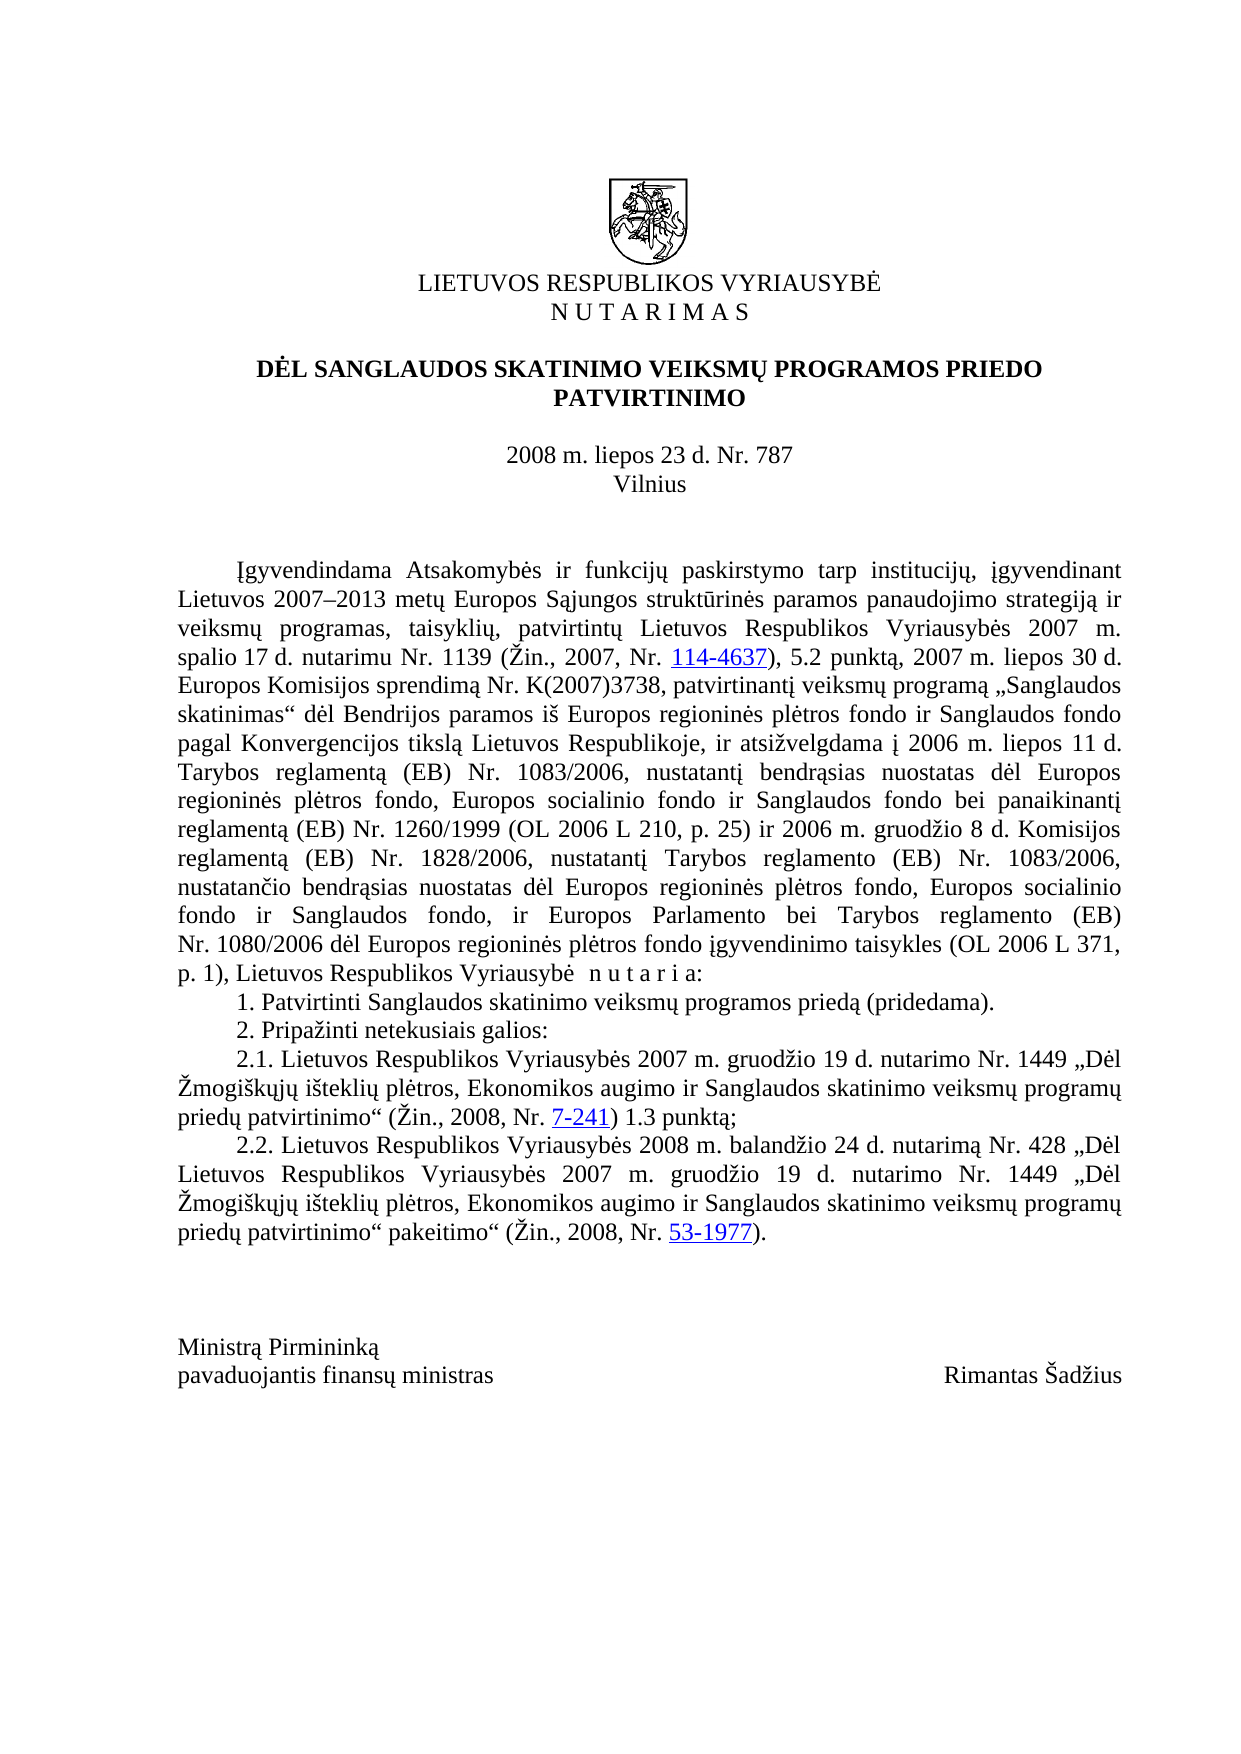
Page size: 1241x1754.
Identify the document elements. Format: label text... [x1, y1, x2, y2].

text 1. Patvirtinti Sanglaudos skatinimo veiksmų programos priedą (pridedama). [177, 987, 1122, 1015]
text 2.2. Lietuvos Respublikos Vyriausybės 2008 m. balandžio 24 d. nutarimą Nr. 428 „Dėl Lietuvos Respublikos Vyriausybės 2007 m. gruodžio 19 d. nutarimo Nr. 1449 „Dėl Žmogiškųjų išteklių plėtros, Ekonomikos augimo ir Sanglaudos skatinimo veiksmų programų priedų patvirtinimo“ pakeitimo“ (Žin., 2008, Nr. 53-1977). [177, 1130, 1122, 1245]
text Įgyvendindama Atsakomybės ir funkcijų paskirstymo tarp institucijų, įgyvendinant Lietuvos 2007–2013 metų Europos Sąjungos struktūrinės paramos panaudojimo strategiją ir veiksmų programas, taisyklių, patvirtintų Lietuvos Respublikos Vyriausybės 2007 m. spalio 17 d. nutarimu Nr. 1139 (Žin., 2007, Nr. 114-4637), 5.2 punktą, 2007 m. liepos 30 d. Europos Komisijos sprendimą Nr. K(2007)3738, patvirtinantį veiksmų programą „Sanglaudos skatinimas“ dėl Bendrijos paramos iš Europos regioninės plėtros fondo ir Sanglaudos fondo pagal Konvergencijos tikslą Lietuvos Respublikoje, ir atsižvelgdama į 2006 m. liepos 11 d. Tarybos reglamentą (EB) Nr. 1083/2006, nustatantį bendrąsias nuostatas dėl Europos regioninės plėtros fondo, Europos socialinio fondo ir Sanglaudos fondo bei panaikinantį reglamentą (EB) Nr. 1260/1999 (OL 2006 L 210, p. 25) ir 2006 m. gruodžio 8 d. Komisijos reglamentą (EB) Nr. 1828/2006, nustatantį Tarybos reglamento (EB) Nr. 1083/2006, nustatančio bendrąsias nuostatas dėl Europos regioninės plėtros fondo, Europos socialinio fondo ir Sanglaudos fondo, ir Europos Parlamento bei Tarybos reglamento (EB) Nr. 1080/2006 dėl Europos regioninės plėtros fondo įgyvendinimo taisykles (OL 2006 L 371, p. 1), Lietuvos Respublikos Vyriausybė nutaria: [177, 555, 1122, 987]
text Ministrą Pirmininką [177, 1332, 1122, 1360]
text NUTARIMAS [177, 297, 1122, 325]
text pavaduojantis finansų ministras Rimantas Šadžius [177, 1360, 1122, 1389]
text 2008 m. liepos 23 d. Nr. 787 [177, 440, 1122, 469]
text Lietuvos Respublikos Vyriausybė [177, 268, 1122, 297]
text DĖL SANGLAUDOS SKATINIMO VEIKSMŲ PROGRAMOS PRIEDO PATVIRTINIMO [177, 354, 1122, 412]
text Vilnius [177, 469, 1122, 498]
text 2.1. Lietuvos Respublikos Vyriausybės 2007 m. gruodžio 19 d. nutarimo Nr. 1449 „Dėl Žmogiškųjų išteklių plėtros, Ekonomikos augimo ir Sanglaudos skatinimo veiksmų programų priedų patvirtinimo“ (Žin., 2008, Nr. 7-241) 1.3 punktą; [177, 1044, 1122, 1130]
text 2. Pripažinti netekusiais galios: [177, 1015, 1122, 1044]
